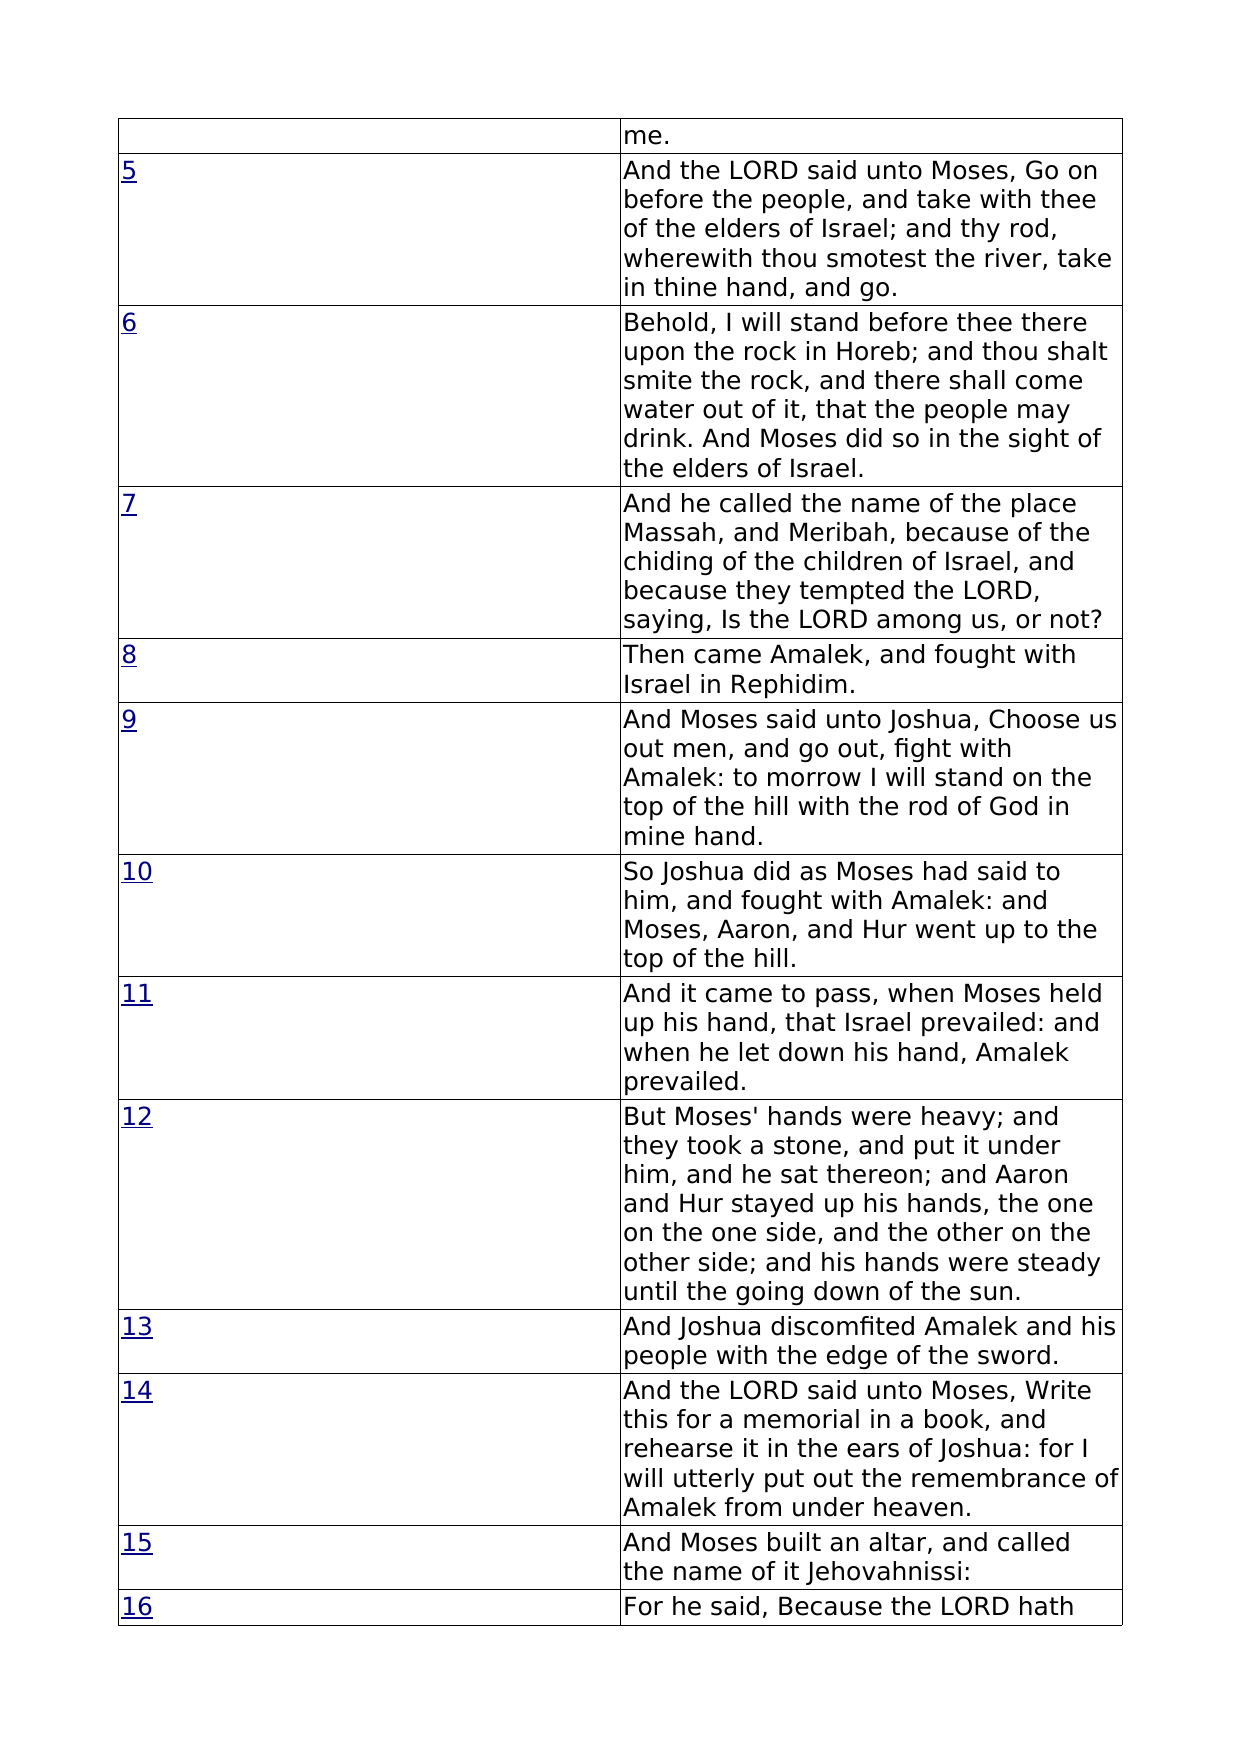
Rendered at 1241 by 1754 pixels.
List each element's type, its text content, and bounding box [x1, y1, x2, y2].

table_cell Then came Amalek, and fought with Israel in Rephidim. [621, 639, 1122, 702]
table_cell 14 [119, 1374, 620, 1525]
table_cell And the LORD said unto Moses, Write this for a memorial in a book, and rehearse it in the ears of Joshua: for I will utterly put out the remembrance of Amalek from under heaven. [621, 1374, 1122, 1525]
table_cell And it came to pass, when Moses held up his hand, that Israel prevailed: and when he let down his hand, Amalek prevailed. [621, 977, 1122, 1099]
table_cell 8 [119, 639, 620, 702]
table_cell And Moses said unto Joshua, Choose us out men, and go out, fight with Amalek: to morrow I will stand on the top of the hill with the rod of God in mine hand. [621, 703, 1122, 854]
table_cell [119, 119, 620, 153]
table_cell Behold, I will stand before thee there upon the rock in Horeb; and thou shalt smite the rock, and there shall come water out of it, that the people may drink. And Moses did so in the sight of the elders of Israel. [621, 306, 1122, 486]
table_cell 6 [119, 306, 620, 486]
table_cell So Joshua did as Moses had said to him, and fought with Amalek: and Moses, Aaron, and Hur went up to the top of the hill. [621, 855, 1122, 976]
table_cell 16 [119, 1590, 620, 1624]
table_cell 13 [119, 1310, 620, 1373]
table_cell 10 [119, 855, 620, 976]
table_cell 11 [119, 977, 620, 1099]
table_cell And Joshua discomfited Amalek and his people with the edge of the sword. [621, 1310, 1122, 1373]
table_cell And he called the name of the place Massah, and Meribah, because of the chiding of the children of Israel, and because they tempted the LORD, saying, Is the LORD among us, or not? [621, 487, 1122, 638]
table_cell And Moses built an altar, and called the name of it Jehovahnissi: [621, 1526, 1122, 1589]
table_cell 12 [119, 1100, 620, 1309]
table_cell For he said, Because the LORD hath [621, 1590, 1122, 1624]
table_cell But Moses' hands were heavy; and they took a stone, and put it under him, and he sat thereon; and Aaron and Hur stayed up his hands, the one on the one side, and the other on the other side; and his hands were steady until the going down of the sun. [621, 1100, 1122, 1309]
table_cell 5 [119, 154, 620, 305]
table_cell And the LORD said unto Moses, Go on before the people, and take with thee of the elders of Israel; and thy rod, wherewith thou smotest the river, take in thine hand, and go. [621, 154, 1122, 305]
table_cell me. [621, 119, 1122, 153]
table_cell 7 [119, 487, 620, 638]
table_cell 15 [119, 1526, 620, 1589]
table_cell 9 [119, 703, 620, 854]
